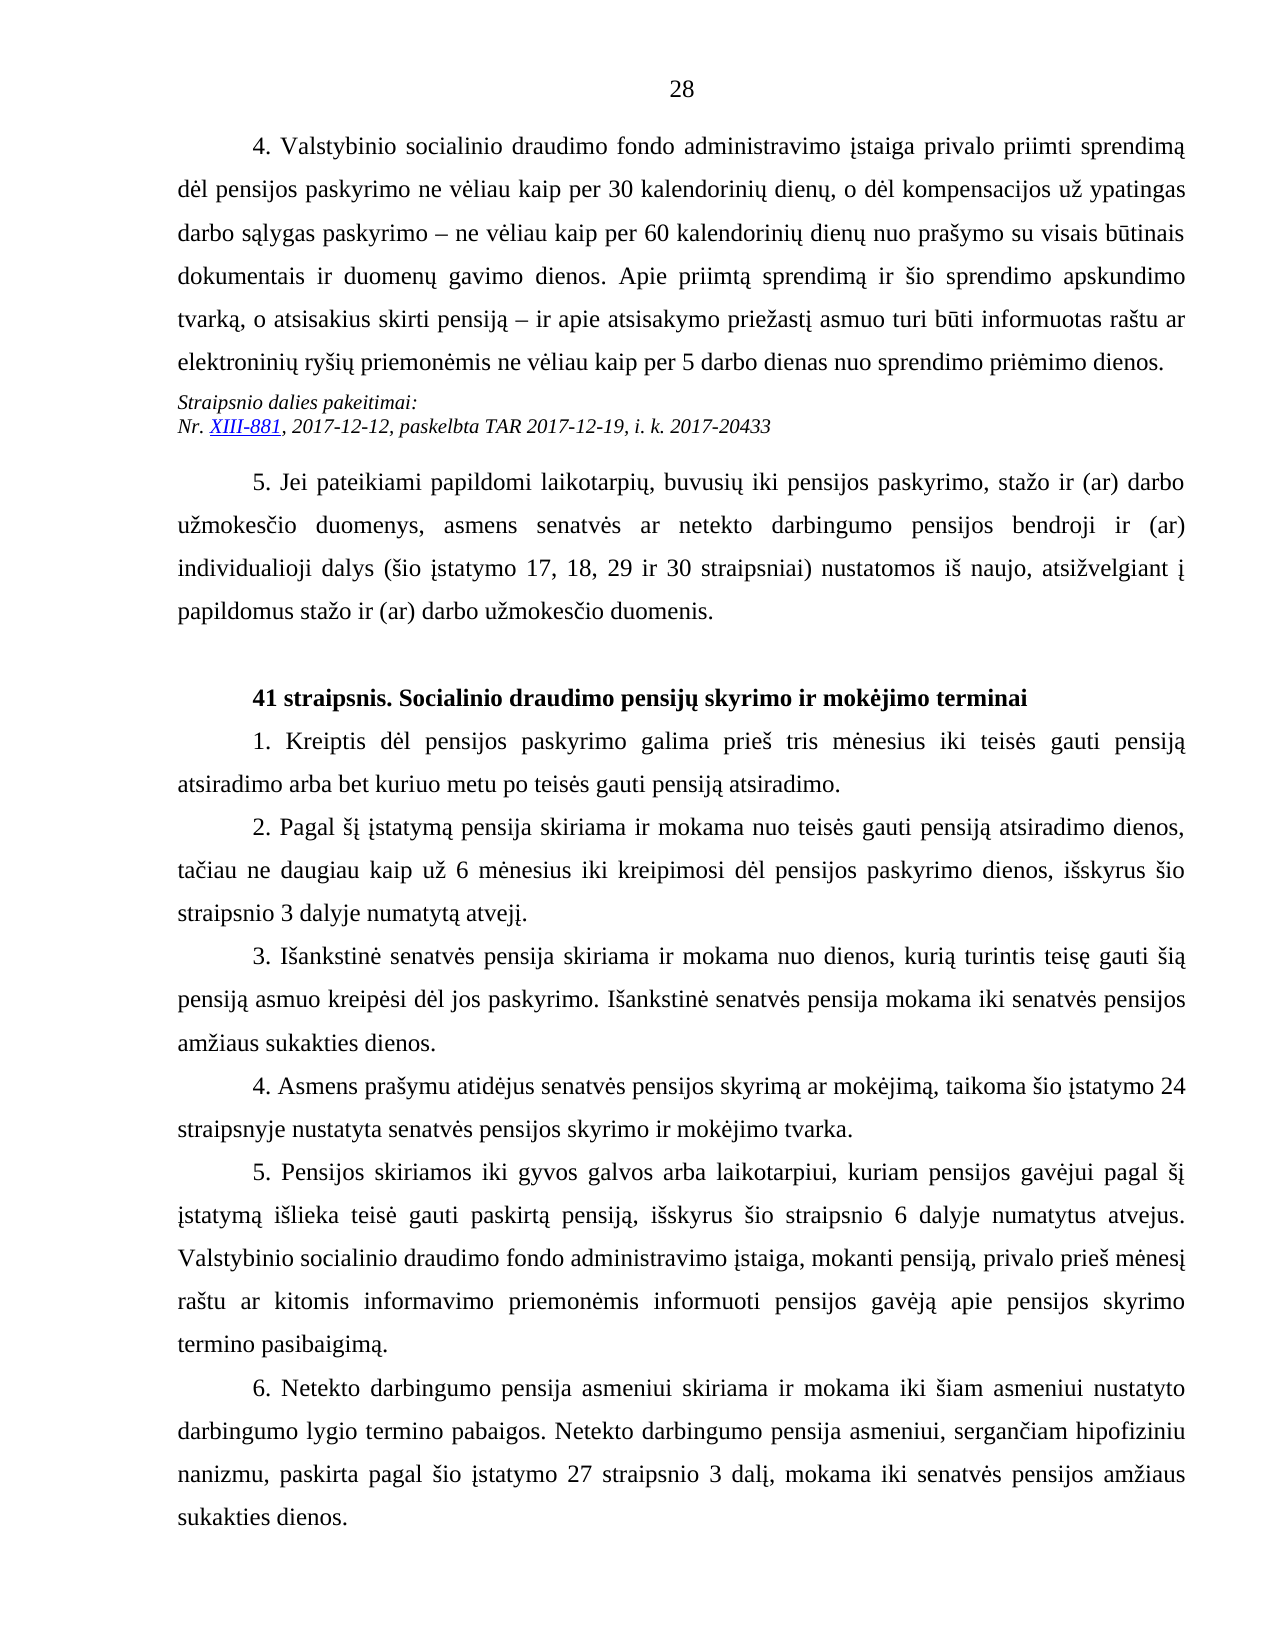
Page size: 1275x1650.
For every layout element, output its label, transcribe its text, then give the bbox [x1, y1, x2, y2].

text 6. Netekto darbingumo pensija asmeniui skiriama ir mokama iki šiam asmeniui nustatyto darbingumo lygio termino pabaigos. Netekto darbingumo pensija asmeniui, sergančiam hipofiziniu nanizmu, paskirta pagal šio įstatymo 27 straipsnio 3 dalį, mokama iki senatvės pensijos amžiaus sukakties dienos. [177, 1373, 1186, 1531]
text Nr. XIII-881, 2017-12-12, paskelbta TAR 2017-12-19, i. k. 2017-20433 [177, 414, 1186, 438]
text 3. Išankstinė senatvės pensija skiriama ir mokama nuo dienos, kurią turintis teisę gauti šią pensiją asmuo kreipėsi dėl jos paskyrimo. Išankstinė senatvės pensija mokama iki senatvės pensijos amžiaus sukakties dienos. [177, 941, 1186, 1056]
text 2. Pagal šį įstatymą pensija skiriama ir mokama nuo teisės gauti pensiją atsiradimo dienos, tačiau ne daugiau kaip už 6 mėnesius iki kreipimosi dėl pensijos paskyrimo dienos, išskyrus šio straipsnio 3 dalyje numatytą atvejį. [177, 812, 1186, 927]
text 5. Jei pateikiami papildomi laikotarpių, buvusių iki pensijos paskyrimo, stažo ir (ar) darbo užmokesčio duomenys, asmens senatvės ar netekto darbingumo pensijos bendroji ir (ar) individualioji dalys (šio įstatymo 17, 18, 29 ir 30 straipsniai) nustatomos iš naujo, atsižvelgiant į papildomus stažo ir (ar) darbo užmokesčio duomenis. [177, 467, 1186, 625]
text 41 straipsnis. Socialinio draudimo pensijų skyrimo ir mokėjimo terminai [177, 683, 1186, 711]
text 1. Kreiptis dėl pensijos paskyrimo galima prieš tris mėnesius iki teisės gauti pensiją atsiradimo arba bet kuriuo metu po teisės gauti pensiją atsiradimo. [177, 726, 1186, 798]
text 5. Pensijos skiriamos iki gyvos galvos arba laikotarpiui, kuriam pensijos gavėjui pagal šį įstatymą išlieka teisė gauti paskirtą pensiją, išskyrus šio straipsnio 6 dalyje numatytus atvejus. Valstybinio socialinio draudimo fondo administravimo įstaiga, mokanti pensiją, privalo prieš mėnesį raštu ar kitomis informavimo priemonėmis informuoti pensijos gavėją apie pensijos skyrimo termino pasibaigimą. [177, 1157, 1186, 1358]
text Straipsnio dalies pakeitimai: [177, 390, 1186, 414]
text 4. Valstybinio socialinio draudimo fondo administravimo įstaiga privalo priimti sprendimą dėl pensijos paskyrimo ne vėliau kaip per 30 kalendorinių dienų, o dėl kompensacijos už ypatingas darbo sąlygas paskyrimo – ne vėliau kaip per 60 kalendorinių dienų nuo prašymo su visais būtinais dokumentais ir duomenų gavimo dienos. Apie priimtą sprendimą ir šio sprendimo apskundimo tvarką, o atsisakius skirti pensiją – ir apie atsisakymo priežastį asmuo turi būti informuotas raštu ar elektroninių ryšių priemonėmis ne vėliau kaip per 5 darbo dienas nuo sprendimo priėmimo dienos. [177, 131, 1186, 376]
text 4. Asmens prašymu atidėjus senatvės pensijos skyrimą ar mokėjimą, taikoma šio įstatymo 24 straipsnyje nustatyta senatvės pensijos skyrimo ir mokėjimo tvarka. [177, 1071, 1186, 1143]
